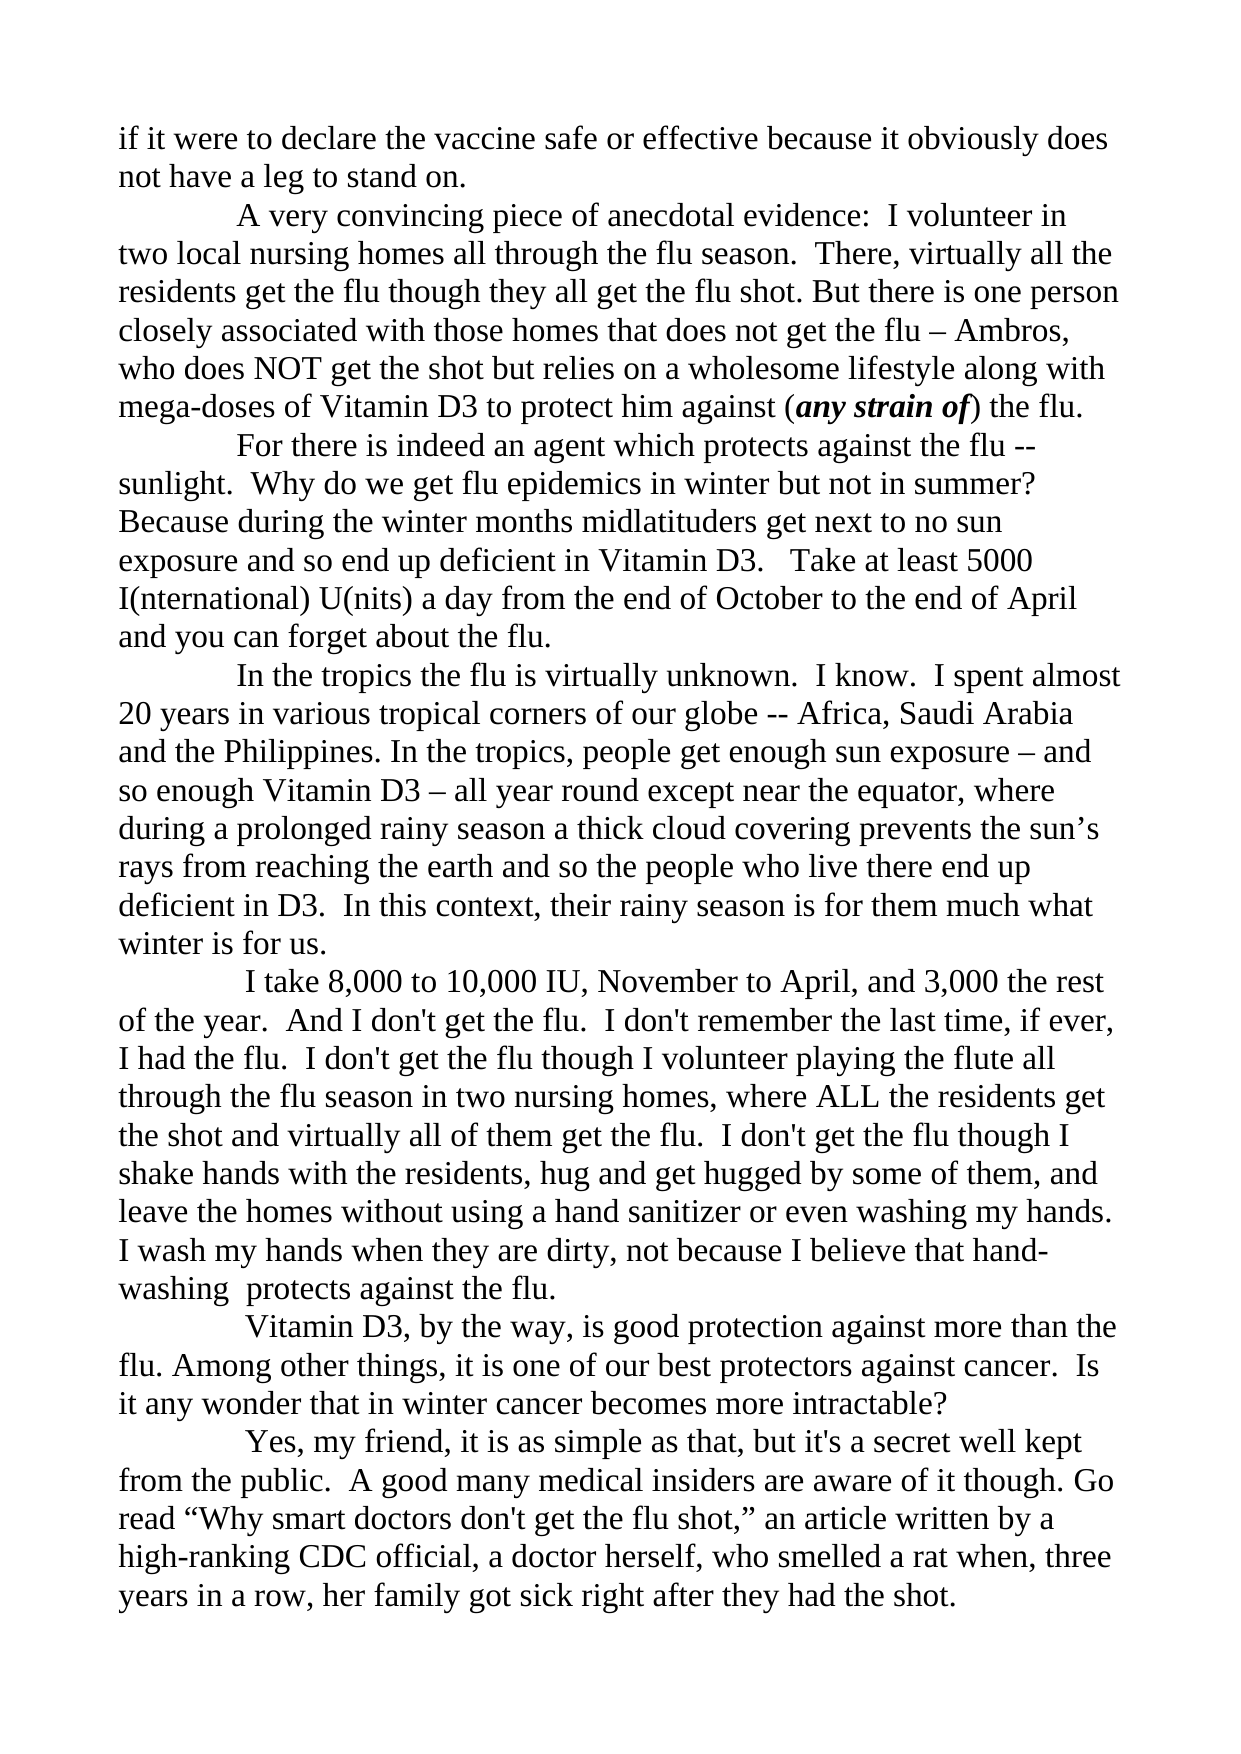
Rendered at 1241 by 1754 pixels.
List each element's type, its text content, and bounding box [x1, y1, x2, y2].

text Yes, my friend, it is as simple as that, but it's a secret well kept from the public. A good many medical insiders are aware of it though. Go read “Why smart doctors don't get the flu shot,” an article written by a high-ranking CDC official, a doctor herself, who smelled a rat when, three years in a row, her family got sick right after they had the shot. [118, 1421, 1122, 1613]
text if it were to declare the vaccine safe or effective because it obviously does not have a leg to stand on. [118, 118, 1122, 195]
text Vitamin D3, by the way, is good protection against more than the flu. Among other things, it is one of our best protectors against cancer. Is it any wonder that in winter cancer becomes more intractable? [118, 1306, 1122, 1421]
text I take 8,000 to 10,000 IU, November to April, and 3,000 the rest of the year. And I don't get the flu. I don't remember the last time, if ever, I had the flu. I don't get the flu though I volunteer playing the flute all through the flu season in two nursing homes, where ALL the residents get the shot and virtually all of them get the flu. I don't get the flu though I shake hands with the residents, hug and get hugged by some of them, and leave the homes without using a hand sanitizer or even washing my hands. I wash my hands when they are dirty, not because I believe that hand-washing protects against the flu. [118, 961, 1122, 1306]
text For there is indeed an agent which protects against the flu -- sunlight. Why do we get flu epidemics in winter but not in summer? Because during the winter months midlatituders get next to no sun exposure and so end up deficient in Vitamin D3. Take at least 5000 I(nternational) U(nits) a day from the end of October to the end of April and you can forget about the flu. In the tropics the flu is virtually unknown. I know. I spent almost 20 years in various tropical corners of our globe -- Africa, Saudi Arabia and the Philippines. In the tropics, people get enough sun exposure – and so enough Vitamin D3 – all year round except near the equator, where during a prolonged rainy season a thick cloud covering prevents the sun’s rays from reaching the earth and so the people who live there end up deficient in D3. In this context, their rainy season is for them much what winter is for us. [118, 425, 1122, 961]
text A very convincing piece of anecdotal evidence: I volunteer in two local nursing homes all through the flu season. There, virtually all the residents get the flu though they all get the flu shot. But there is one person closely associated with those homes that does not get the flu – Ambros, who does NOT get the shot but relies on a wholesome lifestyle along with mega-doses of Vitamin D3 to protect him against (any strain of) the flu. [118, 195, 1122, 425]
